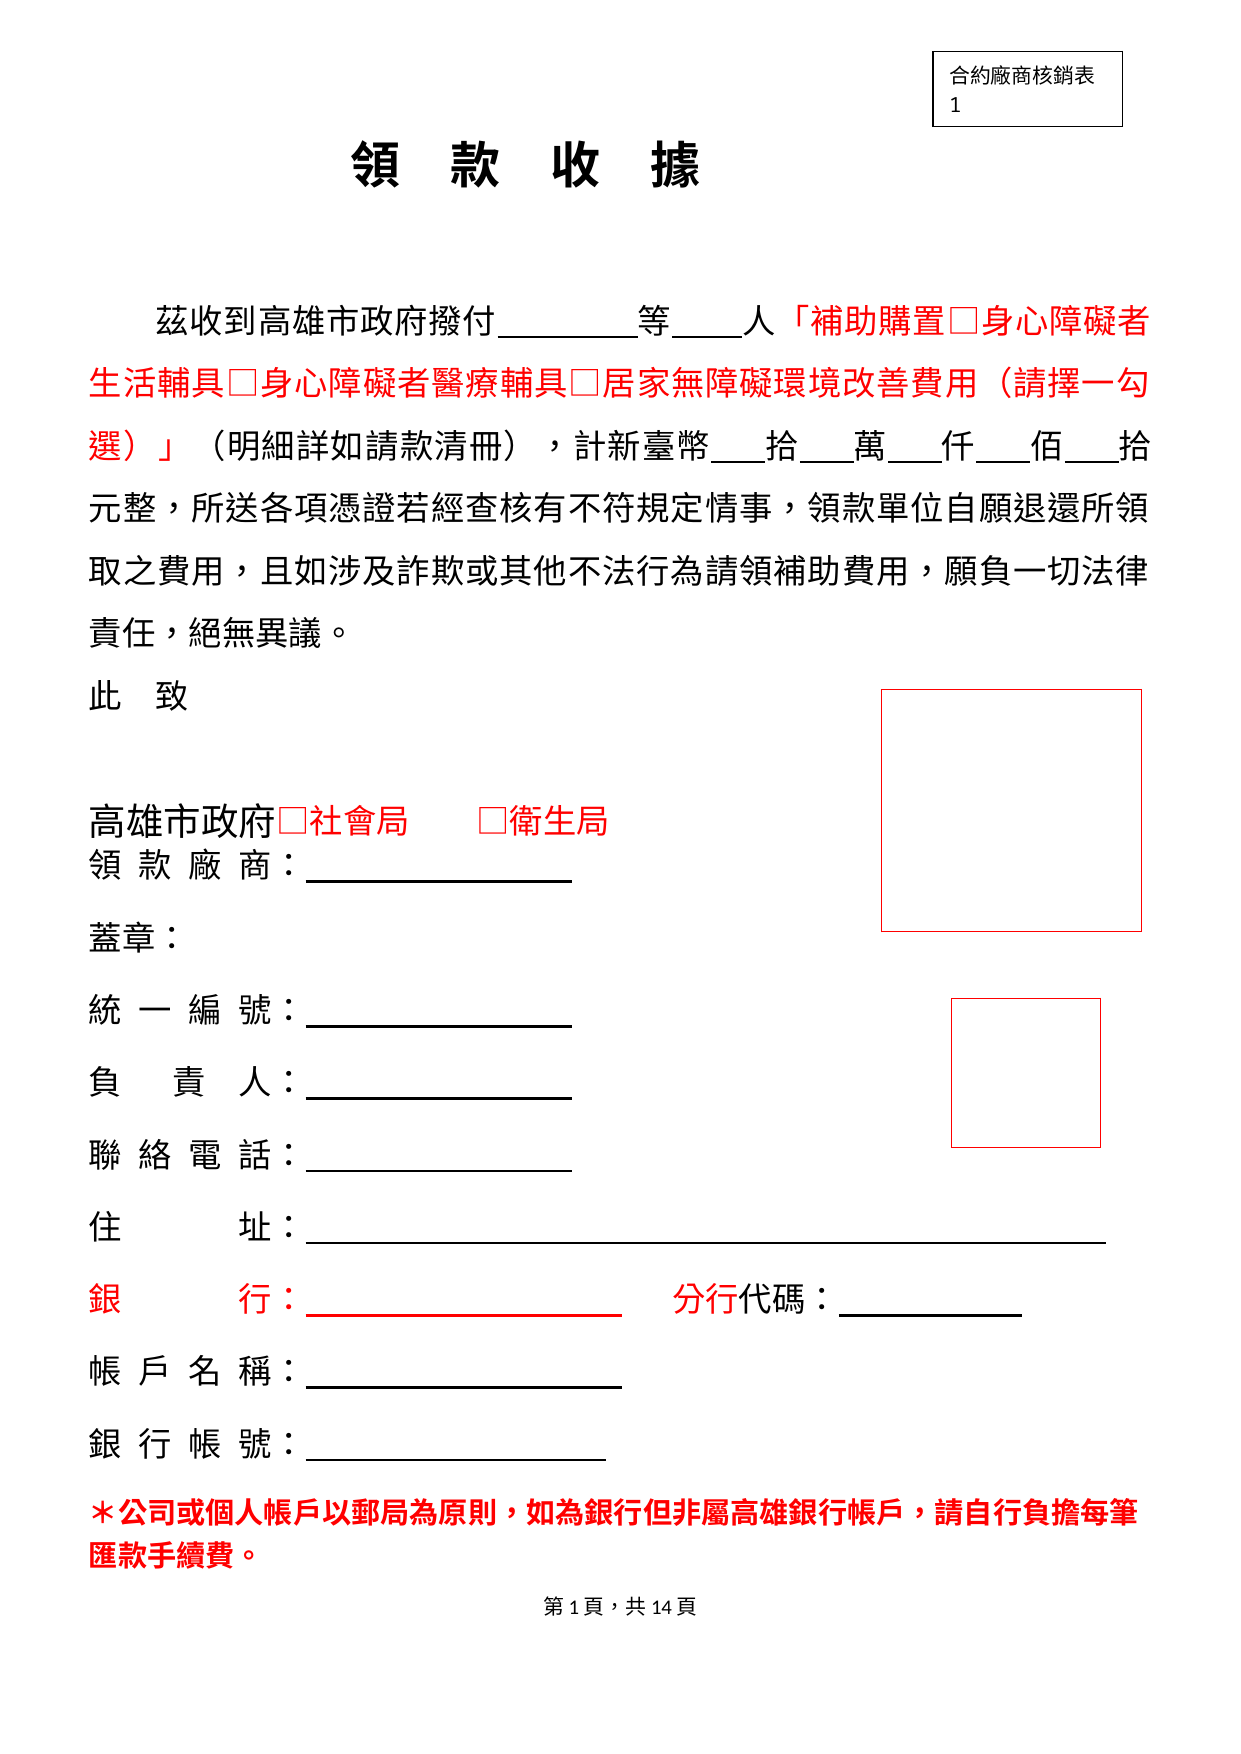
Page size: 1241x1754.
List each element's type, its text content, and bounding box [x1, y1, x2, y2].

text 高雄市政府□社會局 □衛生局 [89, 777, 881, 839]
text 統 一 編 號： [89, 984, 1152, 1032]
text ＊公司或個人帳戶以郵局為原則，如為銀行但非屬高雄銀行帳戶，請自行負擔每筆匯款手續費。 [89, 1490, 1152, 1574]
text 住 址： [89, 1201, 1152, 1249]
text 領 款 收 據 [89, 89, 1152, 214]
text 聯 絡 電 話： [89, 1128, 1152, 1177]
text [1101, 1056, 1152, 1104]
text [882, 690, 1141, 931]
text 合約廠商核銷表1 [949, 59, 1107, 118]
text 銀 行 帳 號： [89, 1418, 1152, 1466]
text [1142, 777, 1152, 839]
text [1142, 839, 1152, 887]
text 銀 行： 分行代碼： [89, 1273, 1152, 1321]
text 負 責 人： [89, 1056, 951, 1104]
text 蓋章： [89, 912, 1152, 960]
text 領 款 廠 商： [89, 839, 881, 887]
text [952, 999, 1100, 1147]
text 領 款 收 據 [934, 52, 1122, 126]
text 茲收到高雄市政府撥付 等 人「補助購置□身心障礙者生活輔具□身心障礙者醫療輔具□居家無障礙環境改善費用（請擇一勾選）」（明細詳如請款清冊），計新臺幣 拾 萬 仟 佰 拾 元整，所送各項憑證若經查核有不符規定情事，領款單位自願退還所領取之費用，且如涉及詐欺或其他不法行為請領補助費用，願負一切法律責任，絕無異議。 [89, 277, 1152, 652]
text 此 致 [89, 652, 1152, 714]
text 帳 戶 名 稱： [89, 1345, 1152, 1393]
